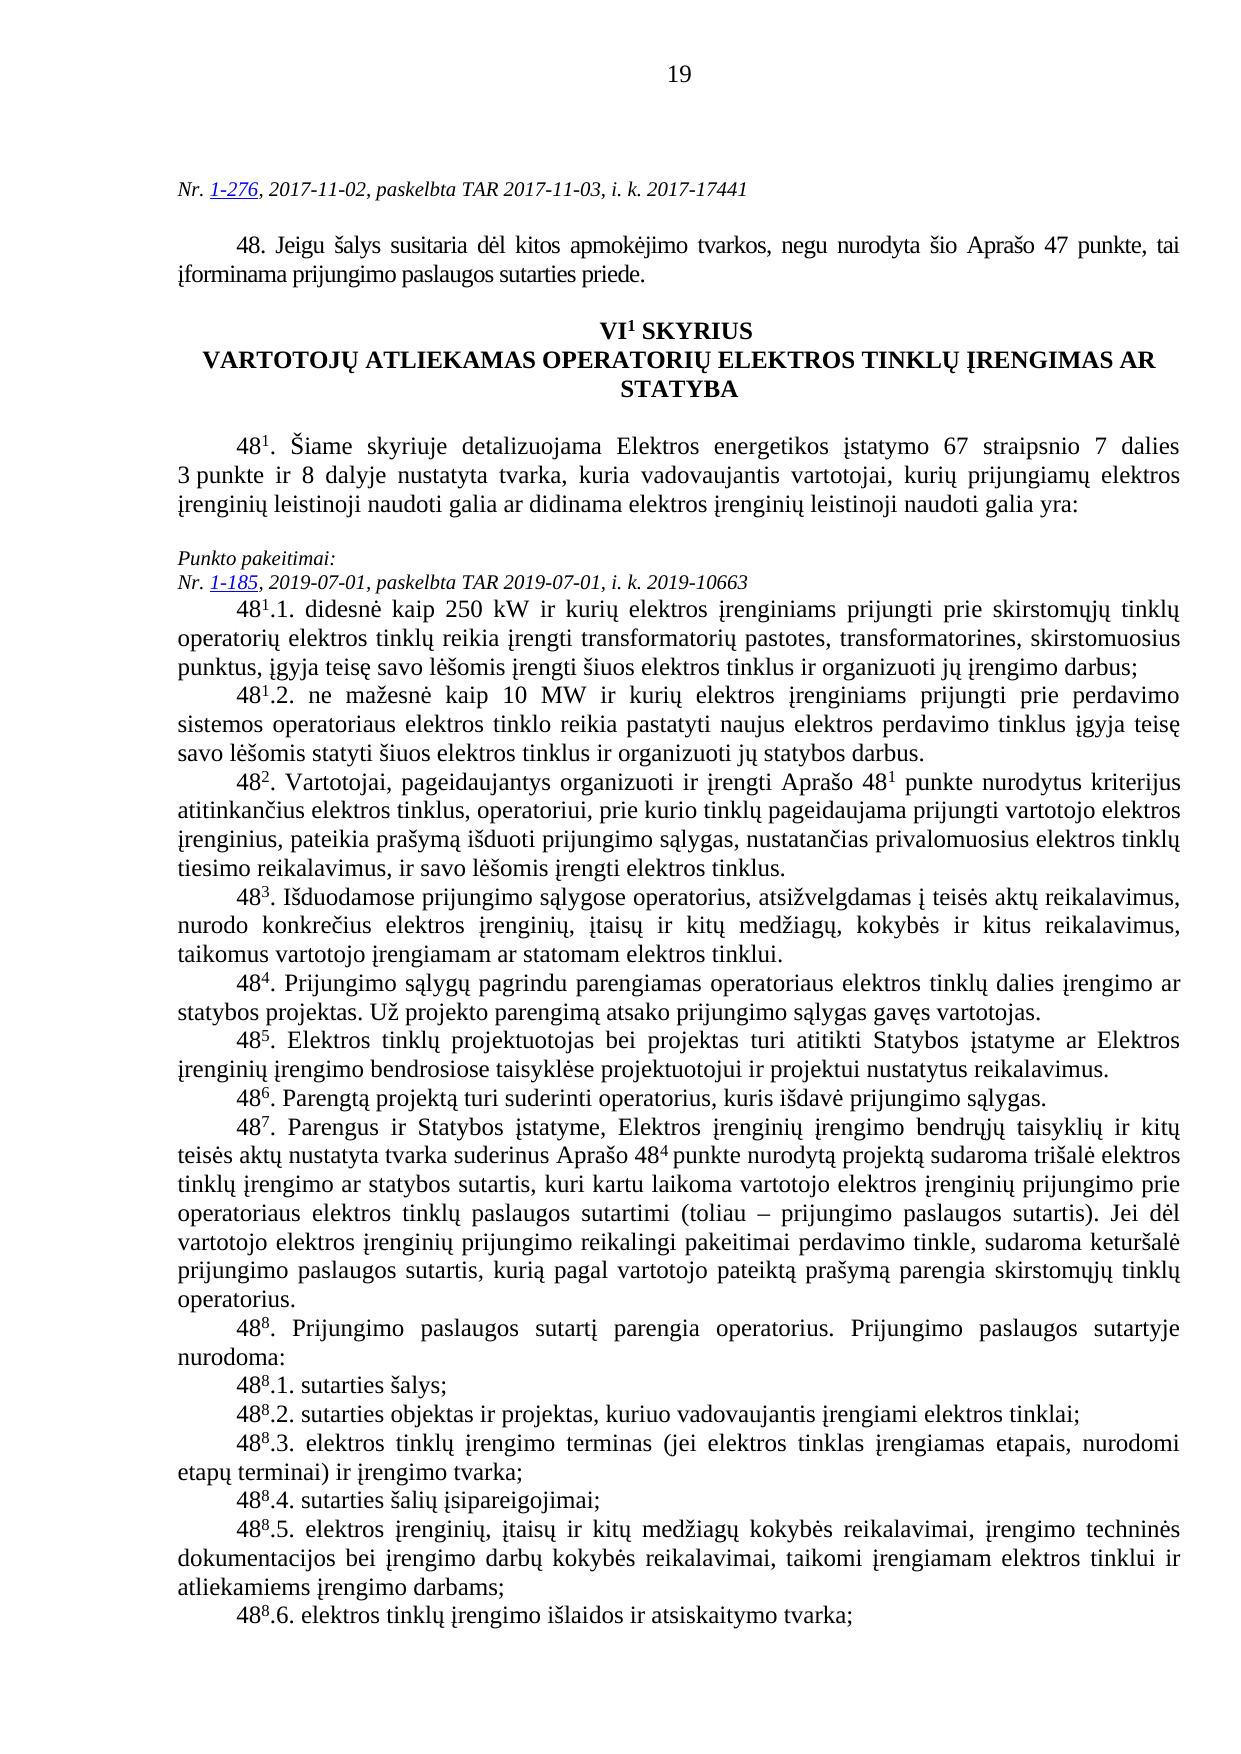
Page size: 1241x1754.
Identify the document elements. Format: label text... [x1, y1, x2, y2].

text 48. Jeigu šalys susitaria dėl kitos apmokėjimo tvarkos, negu nurodyta šio Aprašo 47 punkte, tai įforminama prijungimo paslaugos sutarties priede. [177, 230, 1181, 287]
text 484. Prijungimo sąlygų pagrindu parengiamas operatoriaus elektros tinklų dalies įrengimo ar statybos projektas. Už projekto parengimą atsako prijungimo sąlygas gavęs vartotojas. [177, 968, 1181, 1026]
text 487. Parengus ir Statybos įstatyme, Elektros įrenginių įrengimo bendrųjų taisyklių ir kitų teisės aktų nustatyta tvarka suderinus Aprašo 484 punkte nurodytą projektą sudaroma trišalė elektros tinklų įrengimo ar statybos sutartis, kuri kartu laikoma vartotojo elektros įrenginių prijungimo prie operatoriaus elektros tinklų paslaugos sutartimi (toliau – prijungimo paslaugos sutartis). Jei dėl vartotojo elektros įrenginių prijungimo reikalingi pakeitimai perdavimo tinkle, sudaroma keturšalė prijungimo paslaugos sutartis, kurią pagal vartotojo pateiktą prašymą parengia skirstomųjų tinklų operatorius. [177, 1112, 1181, 1313]
text 488.4. sutarties šalių įsipareigojimai; [177, 1486, 1181, 1514]
text Punkto pakeitimai: [177, 546, 1181, 570]
text 481. Šiame skyriuje detalizuojama Elektros energetikos įstatymo 67 straipsnio 7 dalies 3 punkte ir 8 dalyje nustatyta tvarka, kuria vadovaujantis vartotojai, kurių prijungiamų elektros įrenginių leistinoji naudoti galia ar didinama elektros įrenginių leistinoji naudoti galia yra: [177, 431, 1181, 517]
text 488.2. sutarties objektas ir projektas, kuriuo vadovaujantis įrengiami elektros tinklai; [177, 1399, 1181, 1428]
text 488.5. elektros įrenginių, įtaisų ir kitų medžiagų kokybės reikalavimai, įrengimo techninės dokumentacijos bei įrengimo darbų kokybės reikalavimai, taikomi įrengiamam elektros tinklui ir atliekamiems įrengimo darbams; [177, 1514, 1181, 1601]
text 488.1. sutarties šalys; [177, 1371, 1181, 1399]
text 488.3. elektros tinklų įrengimo terminas (jei elektros tinklas įrengiamas etapais, nurodomi etapų terminai) ir įrengimo tvarka; [177, 1428, 1181, 1486]
text 483. Išduodamose prijungimo sąlygose operatorius, atsižvelgdamas į teisės aktų reikalavimus, nurodo konkrečius elektros įrenginių, įtaisų ir kitų medžiagų, kokybės ir kitus reikalavimus, taikomus vartotojo įrengiamam ar statomam elektros tinklui. [177, 882, 1181, 968]
text VARTOTOJŲ ATLIEKAMAS OPERATORIŲ ELEKTROS TINKLŲ ĮRENGIMAS AR STATYBA [177, 345, 1181, 402]
text Nr. 1-185, 2019-07-01, paskelbta TAR 2019-07-01, i. k. 2019-10663 [177, 570, 1181, 594]
text 482. Vartotojai, pageidaujantys organizuoti ir įrengti Aprašo 481 punkte nurodytus kriterijus atitinkančius elektros tinklus, operatoriui, prie kurio tinklų pageidaujama prijungti vartotojo elektros įrenginius, pateikia prašymą išduoti prijungimo sąlygas, nustatančias privalomuosius elektros tinklų tiesimo reikalavimus, ir savo lėšomis įrengti elektros tinklus. [177, 767, 1181, 882]
text 481.1. didesnė kaip 250 kW ir kurių elektros įrenginiams prijungti prie skirstomųjų tinklų operatorių elektros tinklų reikia įrengti transformatorių pastotes, transformatorines, skirstomuosius punktus, įgyja teisę savo lėšomis įrengti šiuos elektros tinklus ir organizuoti jų įrengimo darbus; [177, 594, 1181, 681]
text 485. Elektros tinklų projektuotojas bei projektas turi atitikti Statybos įstatyme ar Elektros įrenginių įrengimo bendrosiose taisyklėse projektuotojui ir projektui nustatytus reikalavimus. [177, 1026, 1181, 1083]
text 488.6. elektros tinklų įrengimo išlaidos ir atsiskaitymo tvarka; [177, 1601, 1181, 1629]
text 486. Parengtą projektą turi suderinti operatorius, kuris išdavė prijungimo sąlygas. [177, 1083, 1181, 1112]
text Nr. 1-276, 2017-11-02, paskelbta TAR 2017-11-03, i. k. 2017-17441 [177, 177, 1181, 201]
text 488. Prijungimo paslaugos sutartį parengia operatorius. Prijungimo paslaugos sutartyje nurodoma: [177, 1313, 1181, 1371]
text VI1 SKYRIUS [177, 316, 1181, 345]
text 481.2. ne mažesnė kaip 10 MW ir kurių elektros įrenginiams prijungti prie perdavimo sistemos operatoriaus elektros tinklo reikia pastatyti naujus elektros perdavimo tinklus įgyja teisę savo lėšomis statyti šiuos elektros tinklus ir organizuoti jų statybos darbus. [177, 681, 1181, 767]
